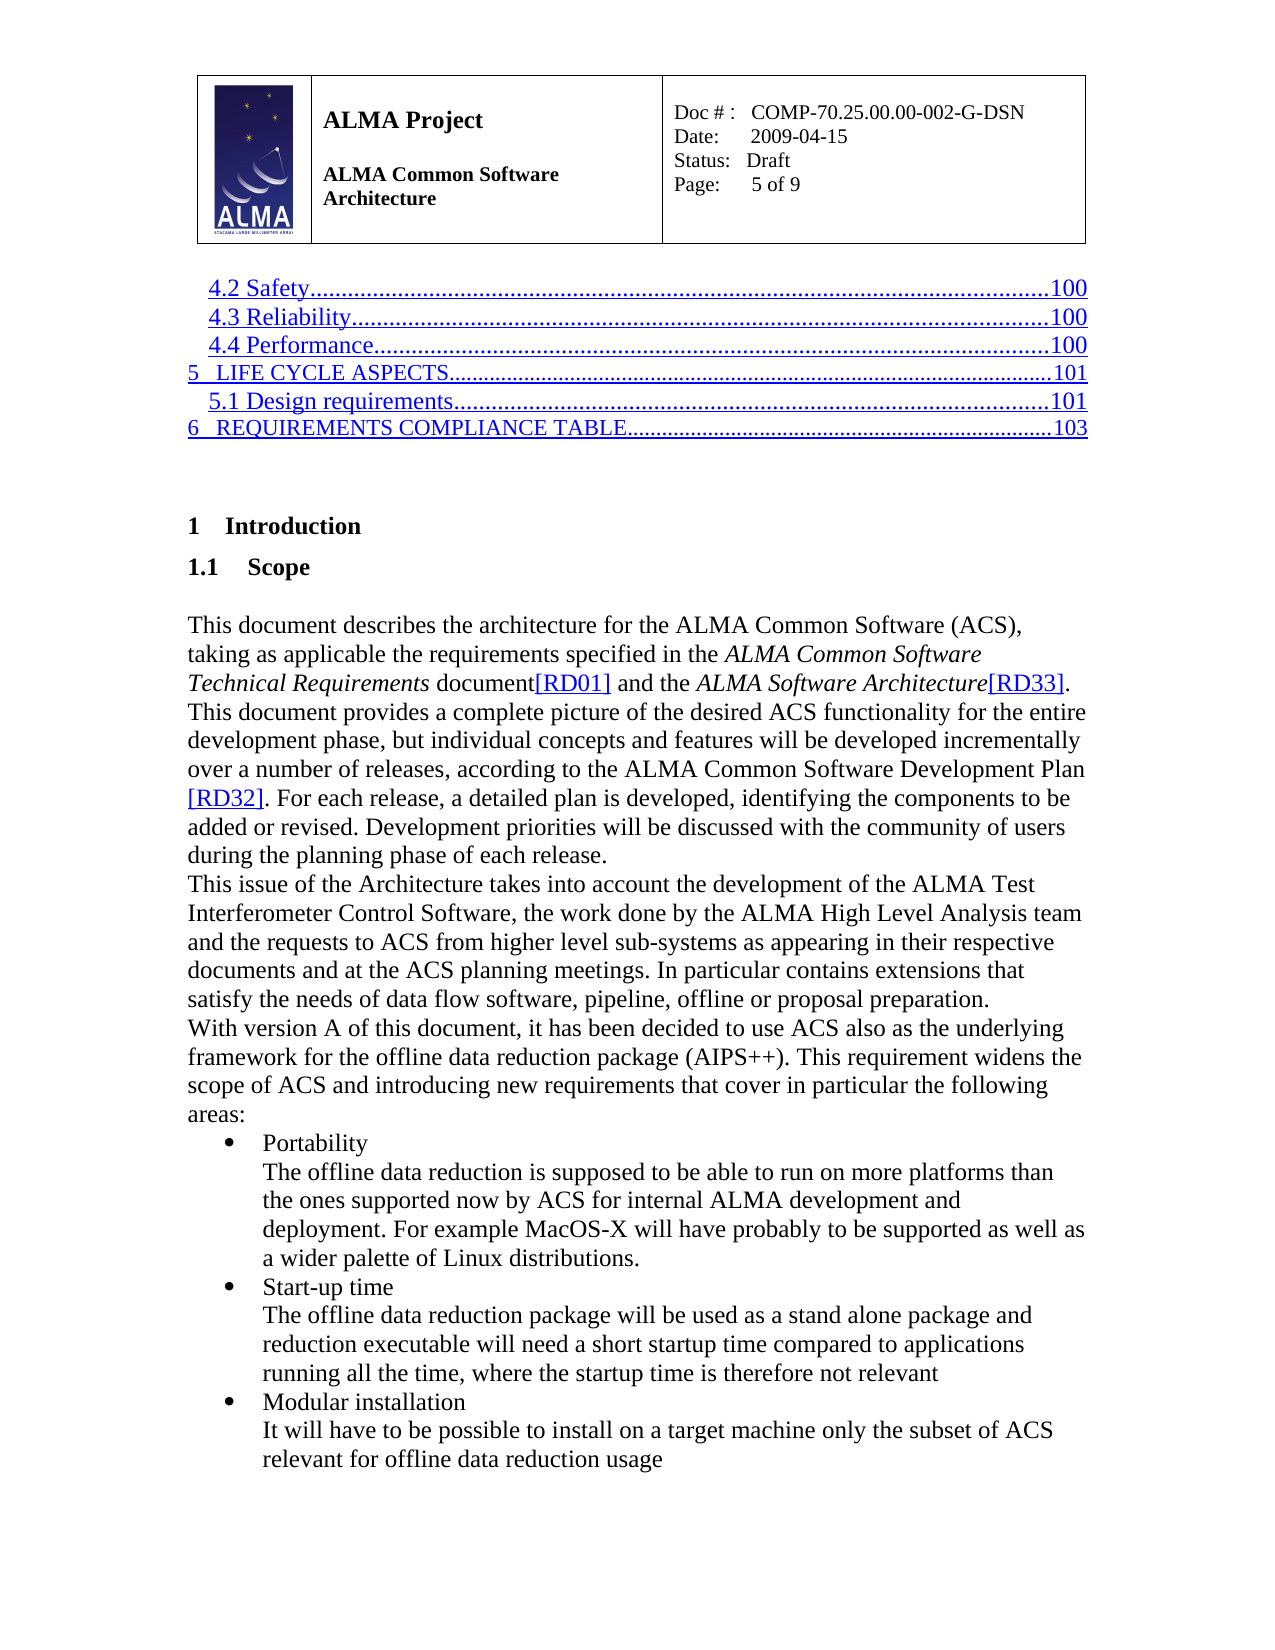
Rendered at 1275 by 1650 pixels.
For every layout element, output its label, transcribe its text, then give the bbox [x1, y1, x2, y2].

text This issue of the Architecture takes into account the development of the ALMA Test Interferometer Control Software, the work done by the ALMA High Level Analysis team and the requests to ACS from higher level sub-systems as appearing in their respective documents and at the ACS planning meetings. In particular contains extensions that satisfy the needs of data flow software, pipeline, offline or proposal preparation. [187, 869, 1087, 1013]
subtitle Scope [187, 552, 1087, 581]
text 4.4 Performance 100 [208, 331, 1087, 356]
text This document describes the architecture for the ALMA Common Software (ACS), taking as applicable the requirements specified in the ALMA Common Software Technical Requirements document[RD01] and the ALMA Software Architecture[RD33]. [187, 610, 1087, 697]
text 5.1 Design requirements 101 [208, 386, 1087, 411]
text With version A of this document, it has been decided to use ACS also as the underlying framework for the offline data reduction package (AIPS++). This requirement widens the scope of ACS and introducing new requirements that cover in particular the following areas: [187, 1013, 1087, 1128]
list Start-up time The offline data reduction package will be used as a stand alone package and reduction executable will need a short startup time compared to applications running all the time, where the startup time is therefore not relevant [225, 1272, 1087, 1387]
text 4.2 Safety 100 [208, 273, 1087, 298]
list Portability The offline data reduction is supposed to be able to run on more platforms than the ones supported now by ACS for internal ALMA development and deployment. For example MacOS-X will have probably to be supported as well as a wider palette of Linux distributions. [225, 1128, 1087, 1272]
subtitle Introduction [187, 511, 1087, 540]
list Modular installation It will have to be possible to install on a target machine only the subset of ACS relevant for offline data reduction usage [225, 1387, 1087, 1473]
text 5 Life cycle aspects 101 [187, 359, 1087, 382]
text 4.3 Reliability 100 [208, 302, 1087, 327]
text 6 Requirements Compliance Table 103 [187, 414, 1087, 437]
picture [214, 85, 293, 235]
text This document provides a complete picture of the desired ACS functionality for the entire development phase, but individual concepts and features will be developed incrementally over a number of releases, according to the ALMA Common Software Development Plan [RD32]. For each release, a detailed plan is developed, identifying the components to be added or revised. Development priorities will be discussed with the community of users during the planning phase of each release. [187, 697, 1087, 869]
